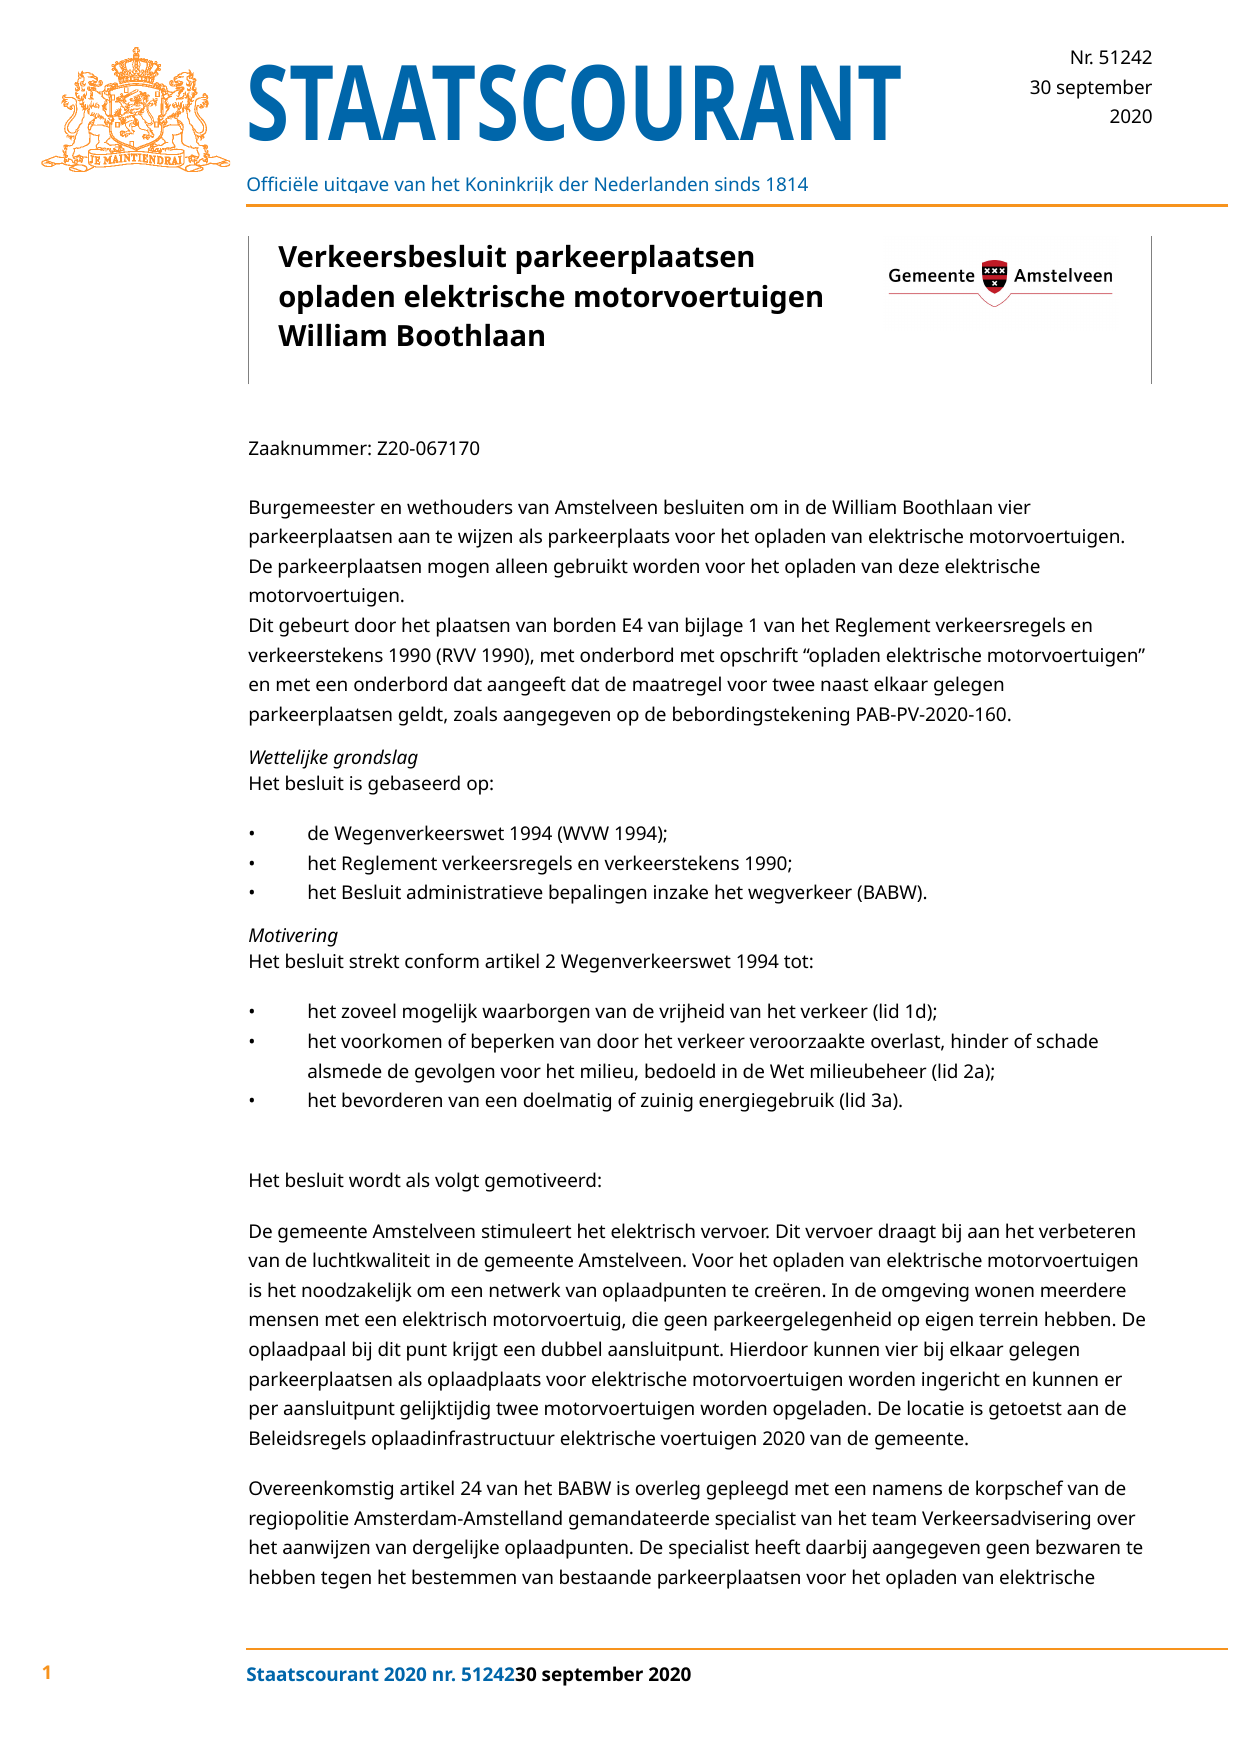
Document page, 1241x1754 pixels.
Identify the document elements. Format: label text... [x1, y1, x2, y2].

table_header [850, 236, 1151, 384]
text Het besluit strekt conform artikel 2 Wegenverkeerswet 1994 tot: [248, 948, 1152, 974]
text Overeenkomstig artikel 24 van het BABW is overleg gepleegd met een namens de korpschef van de regiopolitie Amsterdam-Amstelland gemandateerde specialist van het team Verkeersadvisering over het aanwijzen van dergelijke oplaadpunten. De specialist heeft daarbij aangegeven geen bezwaren te hebben tegen het bestemmen van bestaande parkeerplaatsen voor het opladen van elektrische [248, 1475, 1152, 1590]
picture [41, 47, 231, 172]
text Zaaknummer: Z20-067170 [248, 435, 1152, 460]
text De gemeente Amstelveen stimuleert het elektrisch vervoer. Dit vervoer draagt bij aan het verbeteren van de luchtkwaliteit in de gemeente Amstelveen. Voor het opladen van elektrische motorvoertuigen is het noodzakelijk om een netwerk van oplaadpunten te creëren. In de omgeving wonen meerdere mensen met een elektrisch motorvoertuig, die geen parkeergelegenheid op eigen terrein hebben. De oplaadpaal bij dit punt krijgt een dubbel aansluitpunt. Hierdoor kunnen vier bij elkaar gelegen parkeerplaatsen als oplaadplaats voor elektrische motorvoertuigen worden ingericht en kunnen er per aansluitpunt gelijktijdig twee motorvoertuigen worden opgeladen. De locatie is getoetst aan de Beleidsregels oplaadinfrastructuur elektrische voertuigen 2020 van de gemeente. [248, 1218, 1152, 1451]
text Wettelijke grondslag [248, 744, 1152, 770]
text Het besluit wordt als volgt gemotiveerd: [248, 1167, 1152, 1193]
list het bevorderen van een doelmatig of zuinig energiegebruik (lid 3a). [248, 1087, 1152, 1113]
picture [882, 236, 1119, 331]
list het Reglement verkeersregels en verkeerstekens 1990; [248, 850, 1152, 876]
list de Wegenverkeerswet 1994 (WVW 1994); [248, 820, 1152, 846]
list het voorkomen of beperken van door het verkeer veroorzaakte overlast, hinder of schade alsmede de gevolgen voor het milieu, bedoeld in de Wet milieubeheer (lid 2a); [248, 1028, 1152, 1083]
list het Besluit administratieve bepalingen inzake het wegverkeer (BABW). [248, 879, 1152, 905]
text Motivering [248, 922, 1152, 948]
text Dit gebeurt door het plaatsen van borden E4 van bijlage 1 van het Reglement verkeersregels en verkeerstekens 1990 (RVV 1990), met onderbord met opschrift “opladen elektrische motorvoertuigen” en met een onderbord dat aangeeft dat de maatregel voor twee naast elkaar gelegen parkeerplaatsen geldt, zoals aangegeven op de bebordingstekening PAB-PV-2020-160. [248, 612, 1152, 727]
list het zoveel mogelijk waarborgen van de vrijheid van het verkeer (lid 1d); [248, 999, 1152, 1024]
table_header Verkeersbesluit parkeerplaatsen opladen elektrische motorvoertuigen William Boothlaan [249, 236, 850, 384]
text Burgemeester en wethouders van Amstelveen besluiten om in de William Boothlaan vier parkeerplaatsen aan te wijzen als parkeerplaats voor het opladen van elektrische motorvoertuigen. De parkeerplaatsen mogen alleen gebruikt worden voor het opladen van deze elektrische motorvoertuigen. [248, 494, 1152, 608]
text Het besluit is gebaseerd op: [248, 770, 1152, 796]
